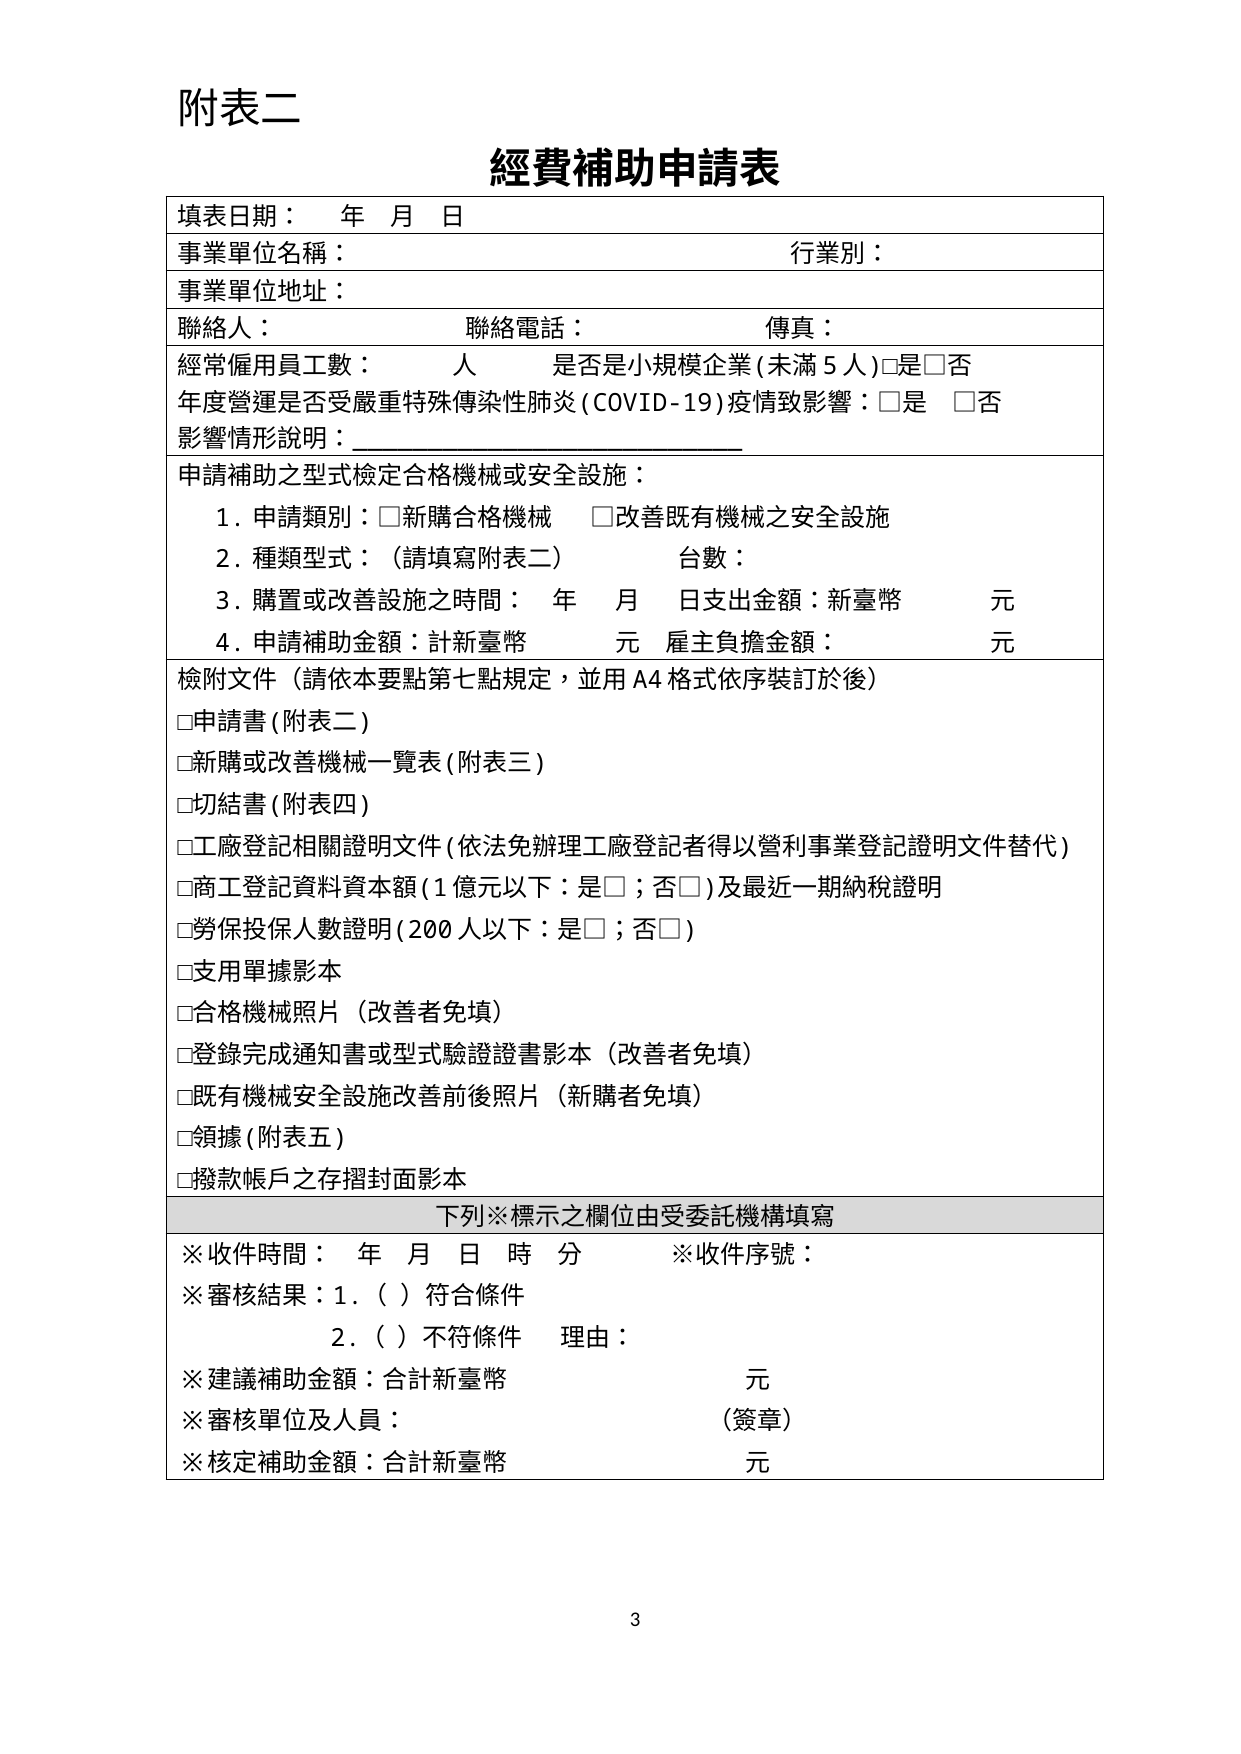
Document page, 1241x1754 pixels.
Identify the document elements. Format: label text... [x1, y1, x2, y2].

table_cell ※收件時間： 年 月 日 時 分 ※收件序號： ※審核結果：1.（ ）符合條件 2.（ ）不符條件 理由： ※建議補助金額：合計新臺幣 元 ※審核單位及人員： （簽章） ※核定補助金額：合計新臺幣 元 [167, 1234, 1103, 1479]
table_cell 事業單位地址： [167, 271, 1103, 307]
table_cell 聯絡人： 聯絡電話： 傳真： [167, 309, 1103, 345]
table_cell 檢附文件（請依本要點第七點規定，並用A4格式依序裝訂於後） □申請書(附表二) □新購或改善機械一覽表(附表三) □切結書(附表四) □工廠登記相關證明文件(依法免辦理工廠登記者得以營利事業登記證明文件替代) □商工登記資料資本額(1億元以下：是□；否□)及最近一期納稅證明 □勞保投保人數證明(200人以下：是□；否□) □支用單據影本 □合格機械照片（改善者免填） □登錄完成通知書或型式驗證證書影本（改善者免填） □既有機械安全設施改善前後照片（新購者免填） □領據(附表五) □撥款帳戶之存摺封面影本 [167, 660, 1103, 1196]
text 經費補助申請表 [177, 135, 1092, 196]
table_cell 申請補助之型式檢定合格機械或安全設施： 申請類別：□新購合格機械 □改善既有機械之安全設施 種類型式：（請填寫附表二） 台數： 購置或改善設施之時間： 年 月 日支出金額：新臺幣 元 申請補助金額：計新臺幣 元 雇主負擔金額： 元 [167, 456, 1103, 658]
table_cell 經常僱用員工數： 人 是否是小規模企業(未滿5人)□是□否 年度營運是否受嚴重特殊傳染性肺炎(COVID-19)疫情致影響：□是 □否 影響情形說明：__________________________ [167, 346, 1103, 454]
table_cell 下列※標示之欄位由受委託機構填寫 [167, 1197, 1103, 1233]
text 附表二 [177, 75, 1092, 135]
table_header 填表日期： 年 月 日 [167, 197, 1103, 233]
table_cell 事業單位名稱： 行業別： [167, 234, 1103, 270]
